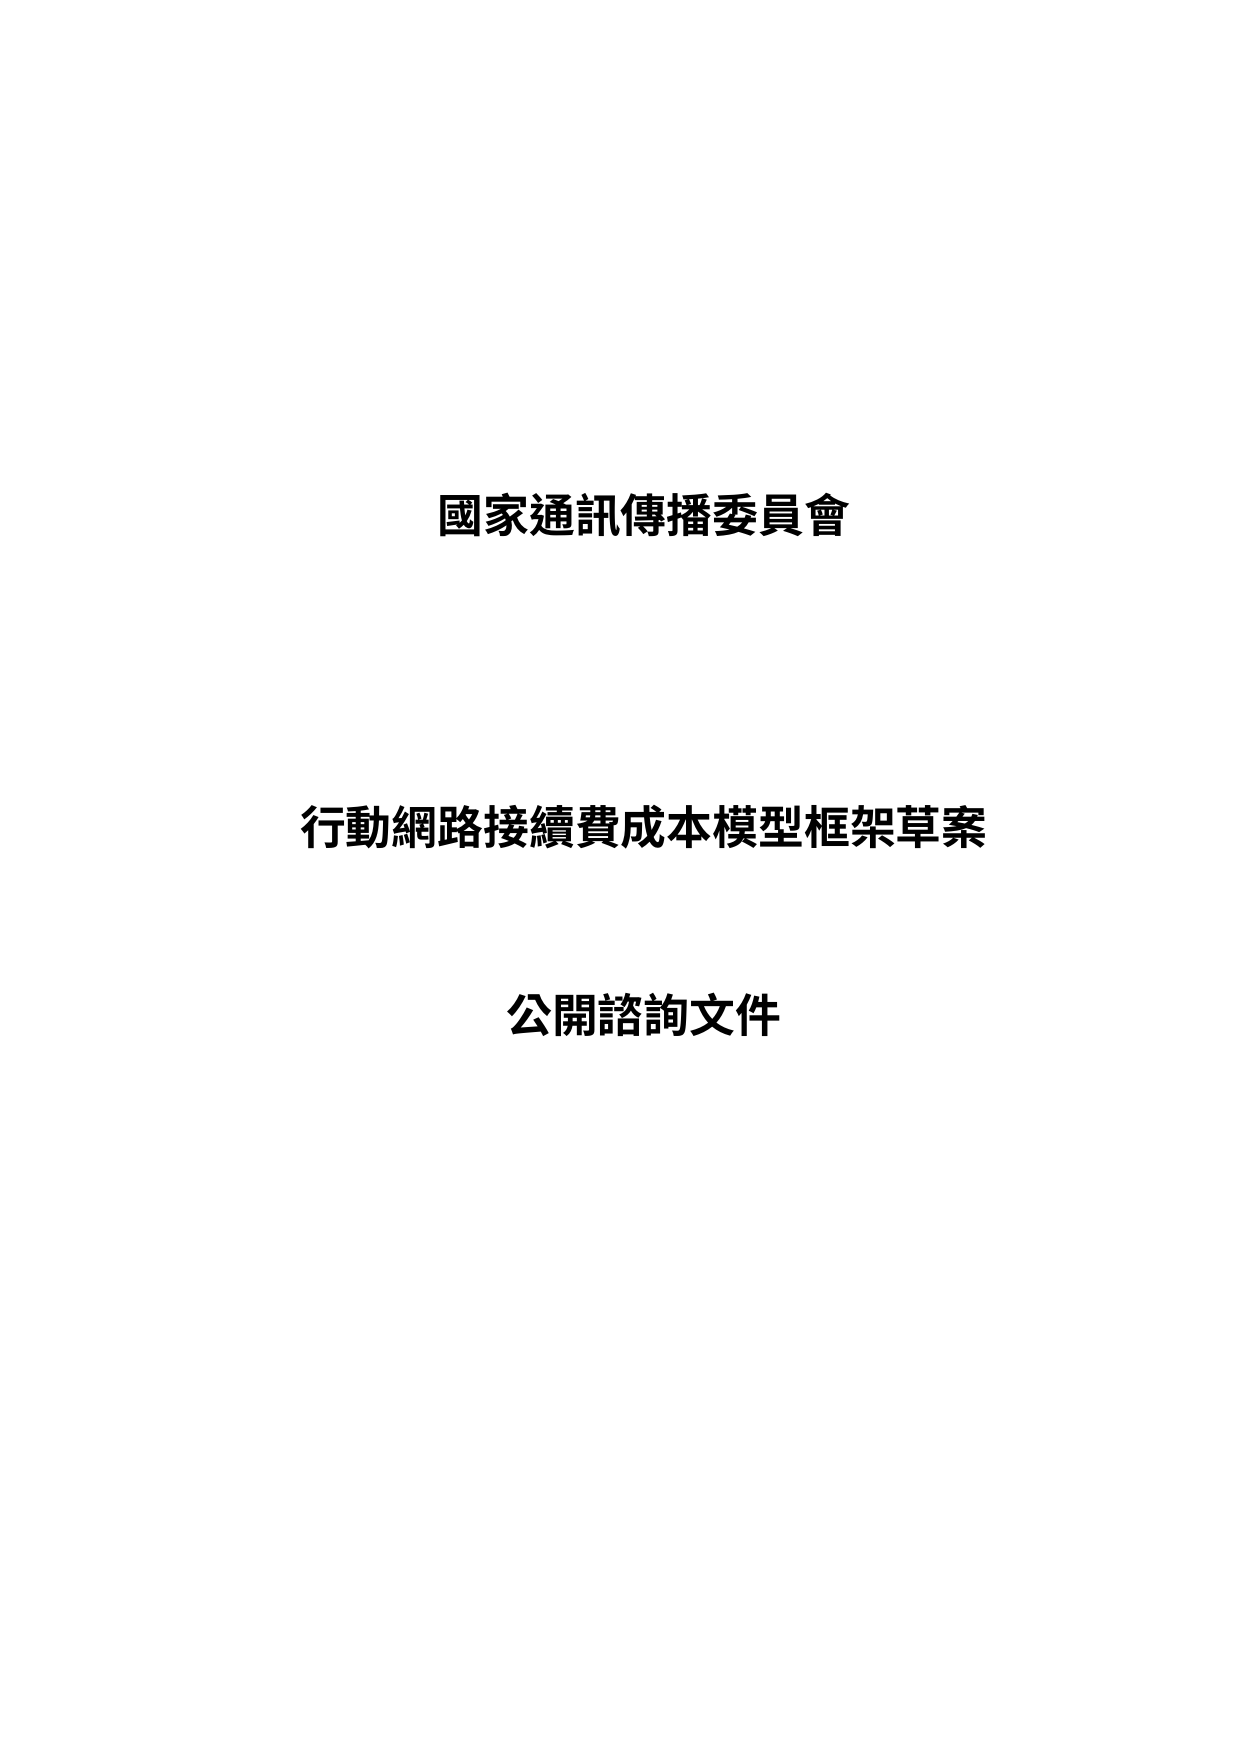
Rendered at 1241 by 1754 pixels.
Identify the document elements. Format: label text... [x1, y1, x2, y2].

text 公開諮詢文件 [165, 939, 1122, 1064]
text 國家通訊傳播委員會 [165, 439, 1122, 564]
text 行動網路接續費成本模型框架草案 [165, 752, 1122, 877]
